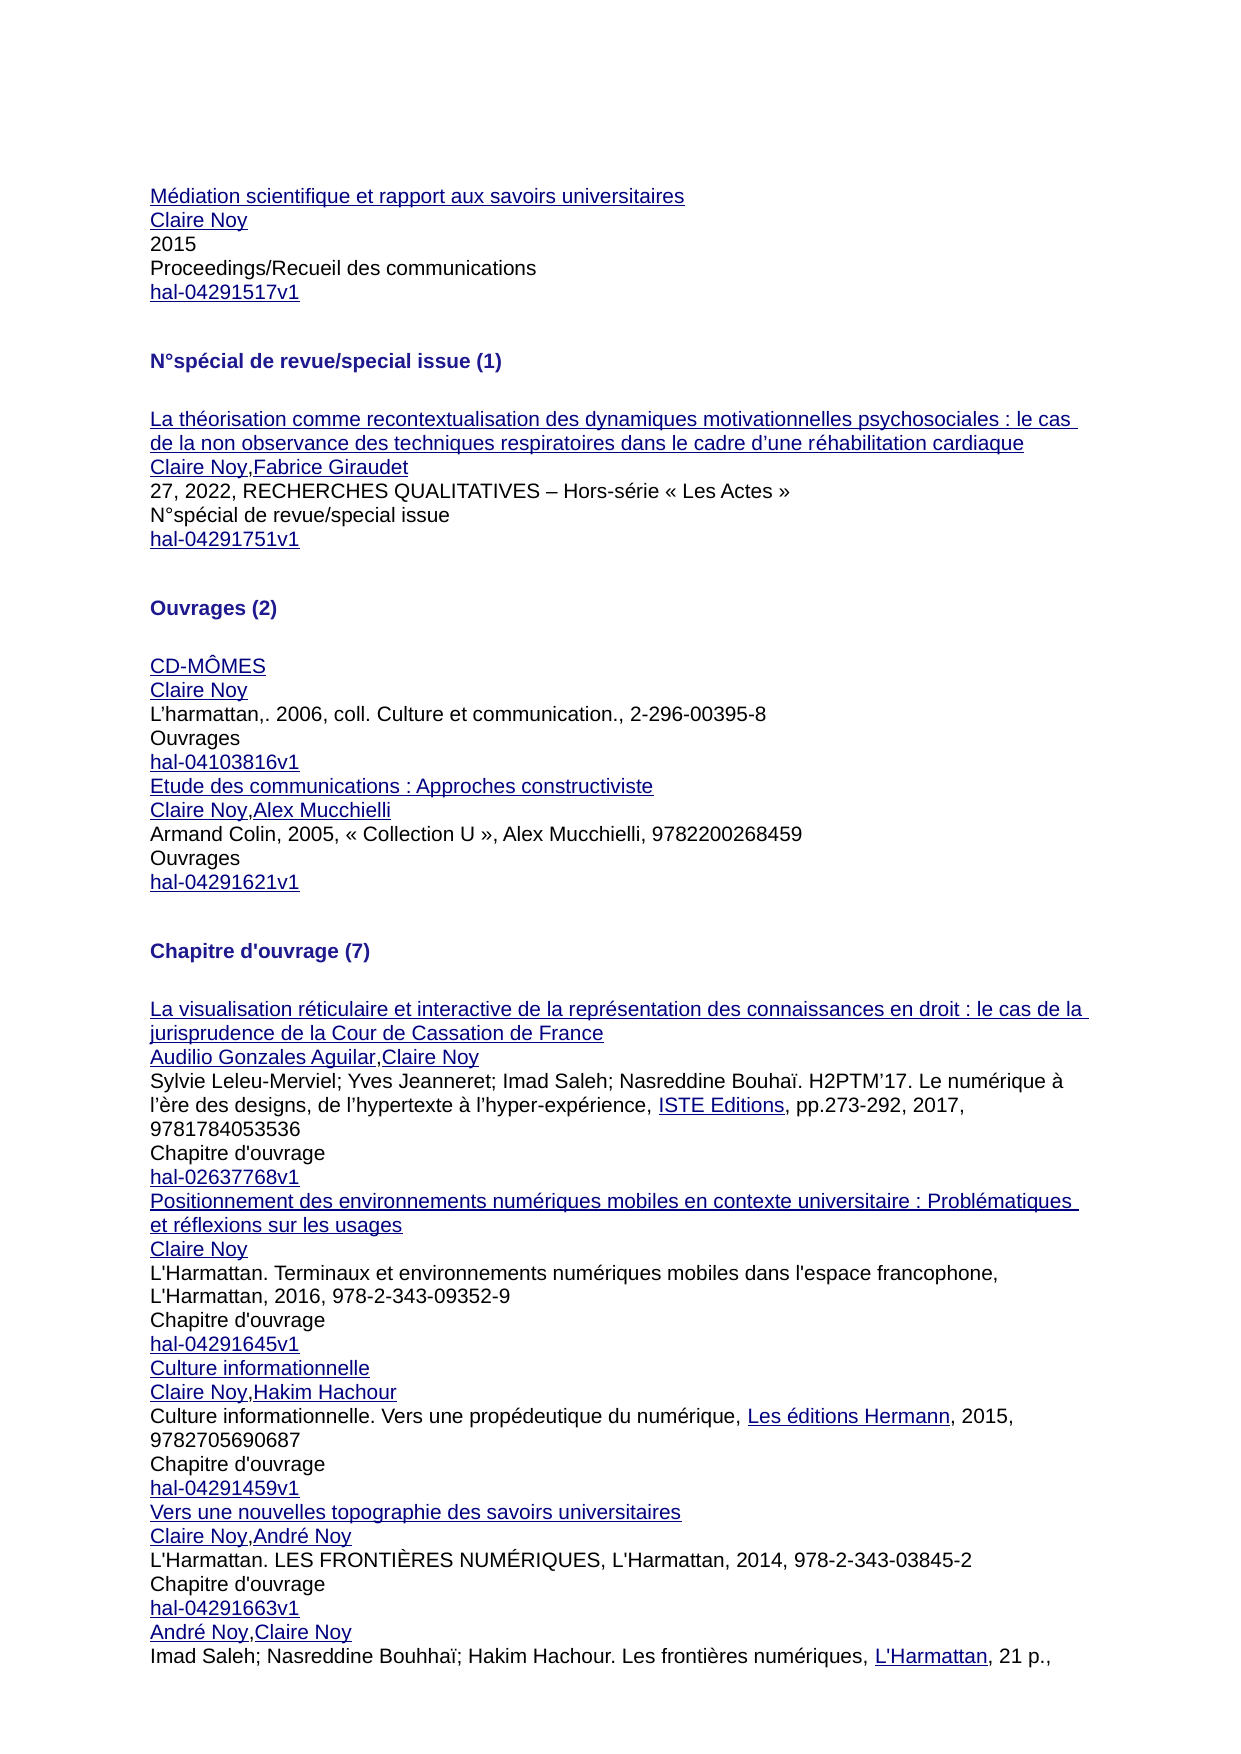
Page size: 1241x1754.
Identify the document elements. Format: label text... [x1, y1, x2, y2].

table_header Médiation scientifique et rapport aux savoirs universitaires Claire Noy 2015 Proceedings/Recueil des communications hal-04291517v1 [150, 184, 1090, 304]
table_header La théorisation comme recontextualisation des dynamiques motivationnelles psychosociales : le cas de la non observance des techniques respiratoires dans le cadre d’une réhabilitation cardiaque Claire Noy,Fabrice Giraudet 27, 2022, RECHERCHES QUALITATIVES – Hors-série « Les Actes » N°spécial de revue/special issue hal-04291751v1 [150, 407, 1090, 551]
table_cell Culture informationnelle Claire Noy,Hakim Hachour Culture informationnelle. Vers une propédeutique du numérique, Les éditions Hermann, 2015, 9782705690687 Chapitre d'ouvrage hal-04291459v1 [150, 1356, 1090, 1500]
table_cell Etude des communications : Approches constructiviste Claire Noy,Alex Mucchielli Armand Colin, 2005, « Collection U », Alex Mucchielli, 9782200268459 Ouvrages hal-04291621v1 [150, 774, 1090, 894]
table_header La visualisation réticulaire et interactive de la représentation des connaissances en droit : le cas de la jurisprudence de la Cour de Cassation de France Audilio Gonzales Aguilar,Claire Noy Sylvie Leleu-Merviel; Yves Jeanneret; Imad Saleh; Nasreddine Bouhaï. H2PTM’17. Le numérique à l’ère des designs, de l’hypertexte à l’hyper-expérience, ISTE Editions, pp.273-292, 2017, 9781784053536 Chapitre d'ouvrage hal-02637768v1 [150, 997, 1090, 1188]
table_cell Chapitre 10 : Vers une nouvelle topographie des savoirs universitaires André Noy,Claire Noy Imad Saleh; Nasreddine Bouhhaï; Hakim Hachour. Les frontières numériques, L'Harmattan, 21 p., 2014, Les frontières numériques, 978-2-343-03845-2 Chapitre d'ouvrage hal-03920792v1 [150, 1620, 1090, 1668]
table_cell Vers une nouvelles topographie des savoirs universitaires Claire Noy,André Noy L'Harmattan. LES FRONTIÈRES NUMÉRIQUES, L'Harmattan, 2014, 978-2-343-03845-2 Chapitre d'ouvrage hal-04291663v1 [150, 1500, 1090, 1620]
subtitle Chapitre d'ouvrage (7) [150, 938, 1090, 962]
table_cell Positionnement des environnements numériques mobiles en contexte universitaire : Problématiques et réflexions sur les usages Claire Noy L'Harmattan. Terminaux et environnements numériques mobiles dans l'espace francophone, L'Harmattan, 2016, 978-2-343-09352-9 Chapitre d'ouvrage hal-04291645v1 [150, 1189, 1090, 1356]
subtitle N°spécial de revue/special issue (1) [150, 349, 1090, 373]
subtitle Ouvrages (2) [150, 596, 1090, 620]
table_header CD-MÔMES Claire Noy L’harmattan,. 2006, coll. Culture et communication., 2-296-00395-8 Ouvrages hal-04103816v1 [150, 654, 1090, 774]
